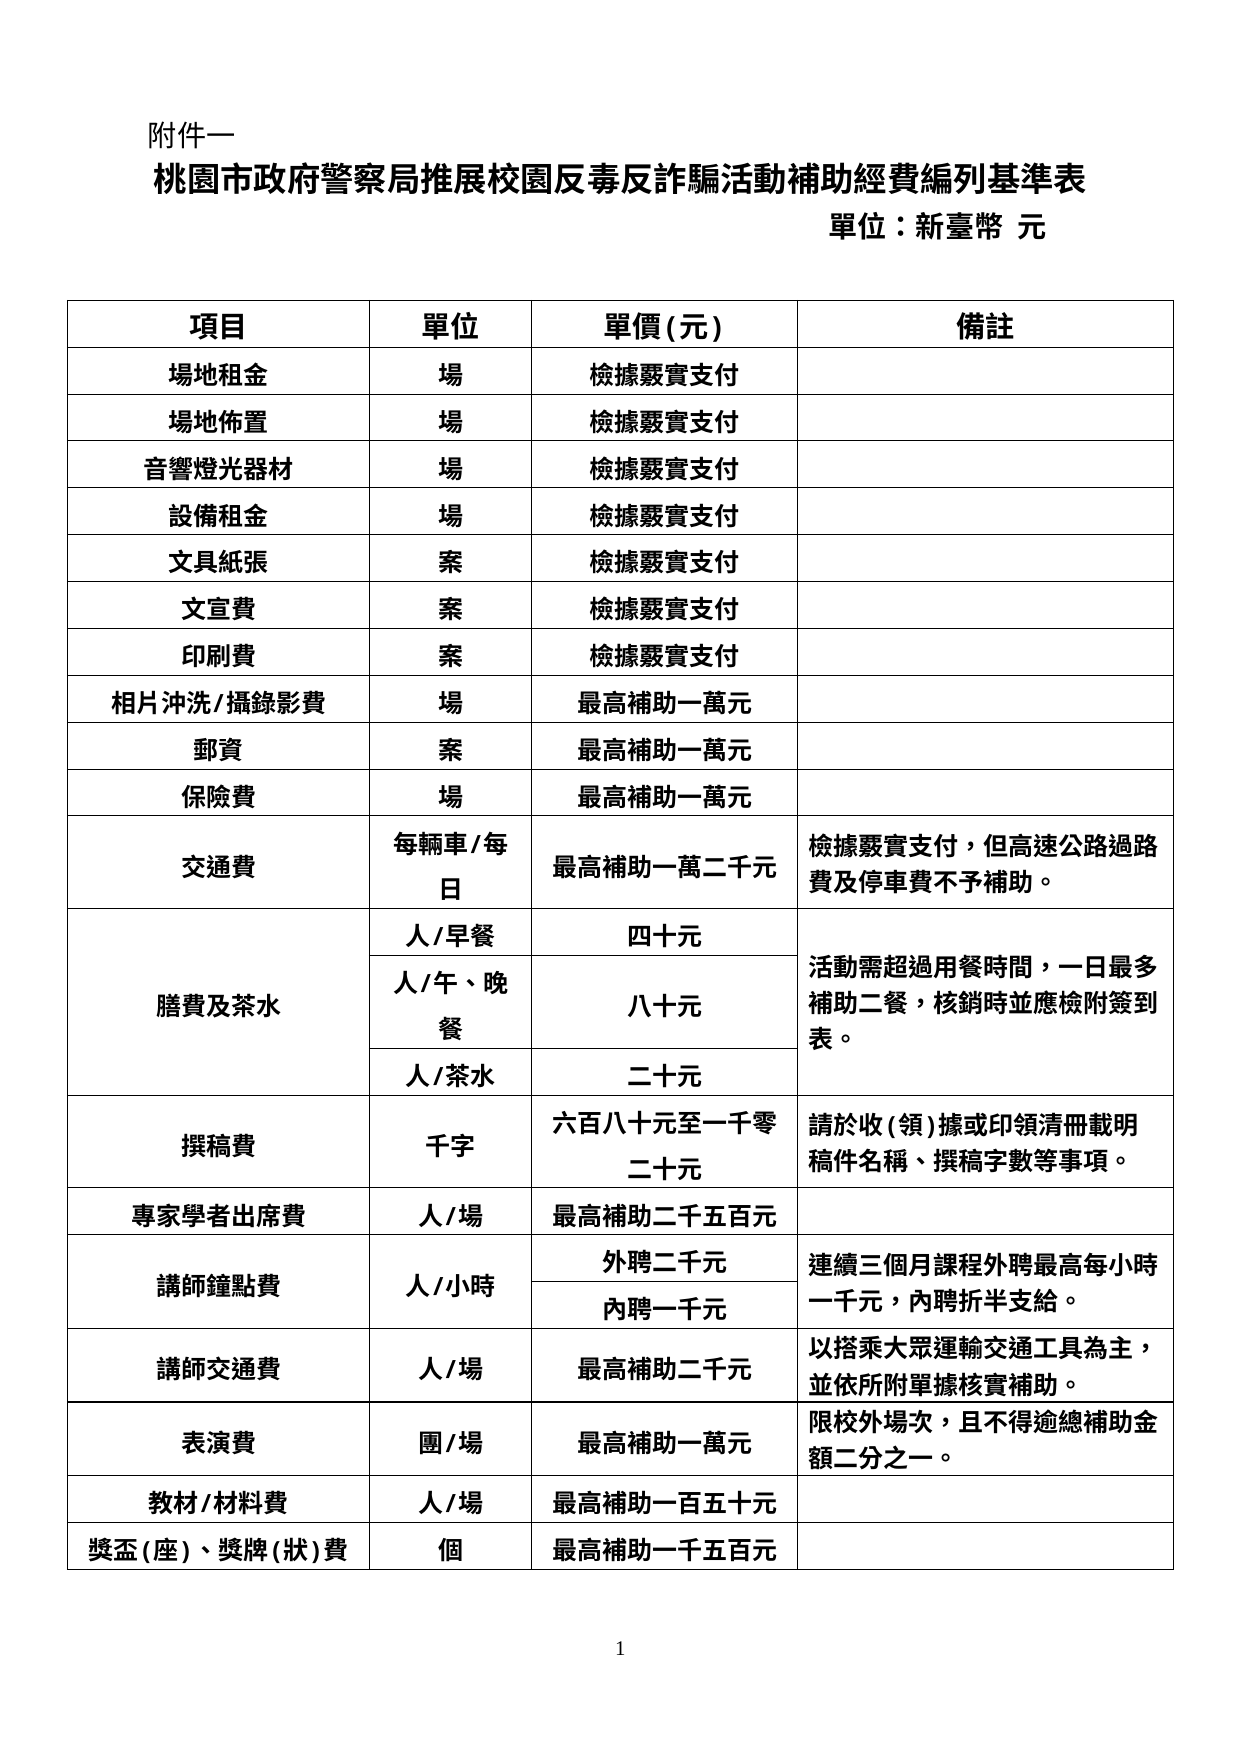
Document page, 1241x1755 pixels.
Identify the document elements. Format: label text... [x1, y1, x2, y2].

table_cell 專家學者出席費 [68, 1188, 369, 1234]
table_cell 印刷費 [68, 629, 369, 675]
table_cell 人/茶水 [370, 1049, 531, 1094]
table_cell 最高補助一千五百元 [532, 1523, 797, 1569]
table_cell [798, 348, 1173, 393]
table_cell [798, 629, 1173, 675]
table_cell 八十元 [532, 956, 797, 1048]
table_cell 場 [370, 348, 531, 393]
table_cell 最高補助一萬二千元 [532, 816, 797, 908]
table_cell 人/場 [370, 1188, 531, 1234]
table_cell 教材/材料費 [68, 1476, 369, 1522]
table_cell [798, 723, 1173, 768]
table_cell 表演費 [68, 1403, 369, 1475]
table_cell [798, 1476, 1173, 1522]
table_cell 檢據覈實支付 [532, 348, 797, 393]
table_cell 檢據覈實支付 [532, 488, 797, 534]
table_cell 最高補助一萬元 [532, 770, 797, 815]
table_cell 最高補助一萬元 [532, 1403, 797, 1475]
table_cell 案 [370, 535, 531, 581]
table_cell 講師鐘點費 [68, 1235, 369, 1328]
table_cell 保險費 [68, 770, 369, 815]
table_cell 交通費 [68, 816, 369, 908]
table_cell 郵資 [68, 723, 369, 768]
table_cell [798, 535, 1173, 581]
table_cell 人/場 [370, 1476, 531, 1522]
table_cell 以搭乘大眾運輸交通工具為主，並依所附單據核實補助。 [798, 1329, 1173, 1401]
text 單位：新臺幣 元 [148, 200, 1047, 246]
table_cell 二十元 [532, 1049, 797, 1094]
table_cell 檢據覈實支付 [532, 629, 797, 675]
table_cell 場 [370, 770, 531, 815]
table_cell [798, 1523, 1173, 1569]
table_cell 請於收(領)據或印領清冊載明稿件名稱、撰稿字數等事項。 [798, 1096, 1173, 1187]
table_cell 六百八十元至一千零二十元 [532, 1096, 797, 1187]
table_cell [798, 488, 1173, 534]
table_cell 音響燈光器材 [68, 441, 369, 487]
table_cell [798, 676, 1173, 722]
table_cell 最高補助一萬元 [532, 676, 797, 722]
table_cell 外聘二千元 [532, 1235, 797, 1281]
table_cell 檢據覈實支付 [532, 395, 797, 440]
table_header 備註 [798, 301, 1173, 347]
table_cell 檢據覈實支付 [532, 535, 797, 581]
table_cell 最高補助二千元 [532, 1329, 797, 1401]
table_cell 最高補助二千五百元 [532, 1188, 797, 1234]
text 桃園市政府警察局推展校園反毒反詐騙活動補助經費編列基準表 [148, 154, 1093, 200]
table_cell 檢據覈實支付 [532, 441, 797, 487]
table_cell 場 [370, 676, 531, 722]
table_cell 最高補助一百五十元 [532, 1476, 797, 1522]
table_cell 檢據覈實支付 [532, 582, 797, 628]
table_cell 膳費及茶水 [68, 909, 369, 1094]
table_cell 團/場 [370, 1403, 531, 1475]
table_cell [798, 441, 1173, 487]
table_cell 場 [370, 395, 531, 440]
table_cell 四十元 [532, 909, 797, 955]
table_cell 連續三個月課程外聘最高每小時一千元，內聘折半支給。 [798, 1235, 1173, 1328]
table_cell 撰稿費 [68, 1096, 369, 1187]
table_cell 相片沖洗/攝錄影費 [68, 676, 369, 722]
table_cell 案 [370, 629, 531, 675]
table_cell 個 [370, 1523, 531, 1569]
table_cell [798, 770, 1173, 815]
table_cell 場 [370, 441, 531, 487]
table_cell 文具紙張 [68, 535, 369, 581]
text 附件一 [148, 112, 1093, 154]
table_cell [798, 1188, 1173, 1234]
table_header 單價(元) [532, 301, 797, 347]
table_cell 每輛車/每日 [370, 816, 531, 908]
table_header 單位 [370, 301, 531, 347]
table_cell 場地租金 [68, 348, 369, 393]
table_cell 限校外場次，且不得逾總補助金額二分之一。 [798, 1403, 1173, 1475]
table_cell 獎盃(座)、獎牌(狀)費 [68, 1523, 369, 1569]
table_cell 設備租金 [68, 488, 369, 534]
table_cell 文宣費 [68, 582, 369, 628]
table_cell 案 [370, 723, 531, 768]
table_cell 人/場 [370, 1329, 531, 1401]
table_cell 檢據覈實支付，但高速公路過路費及停車費不予補助。 [798, 816, 1173, 908]
table_cell 案 [370, 582, 531, 628]
table_cell [798, 582, 1173, 628]
table_cell 場地佈置 [68, 395, 369, 440]
table_cell 人/早餐 [370, 909, 531, 955]
table_cell 講師交通費 [68, 1329, 369, 1401]
table_cell 場 [370, 488, 531, 534]
table_cell 千字 [370, 1096, 531, 1187]
table_cell 人/午、晚餐 [370, 956, 531, 1048]
table_cell 人/小時 [370, 1235, 531, 1328]
table_cell 最高補助一萬元 [532, 723, 797, 768]
table_cell 內聘一千元 [532, 1282, 797, 1328]
table_header 項目 [68, 301, 369, 347]
table_cell [798, 395, 1173, 440]
table_cell 活動需超過用餐時間，一日最多補助二餐，核銷時並應檢附簽到表。 [798, 909, 1173, 1094]
